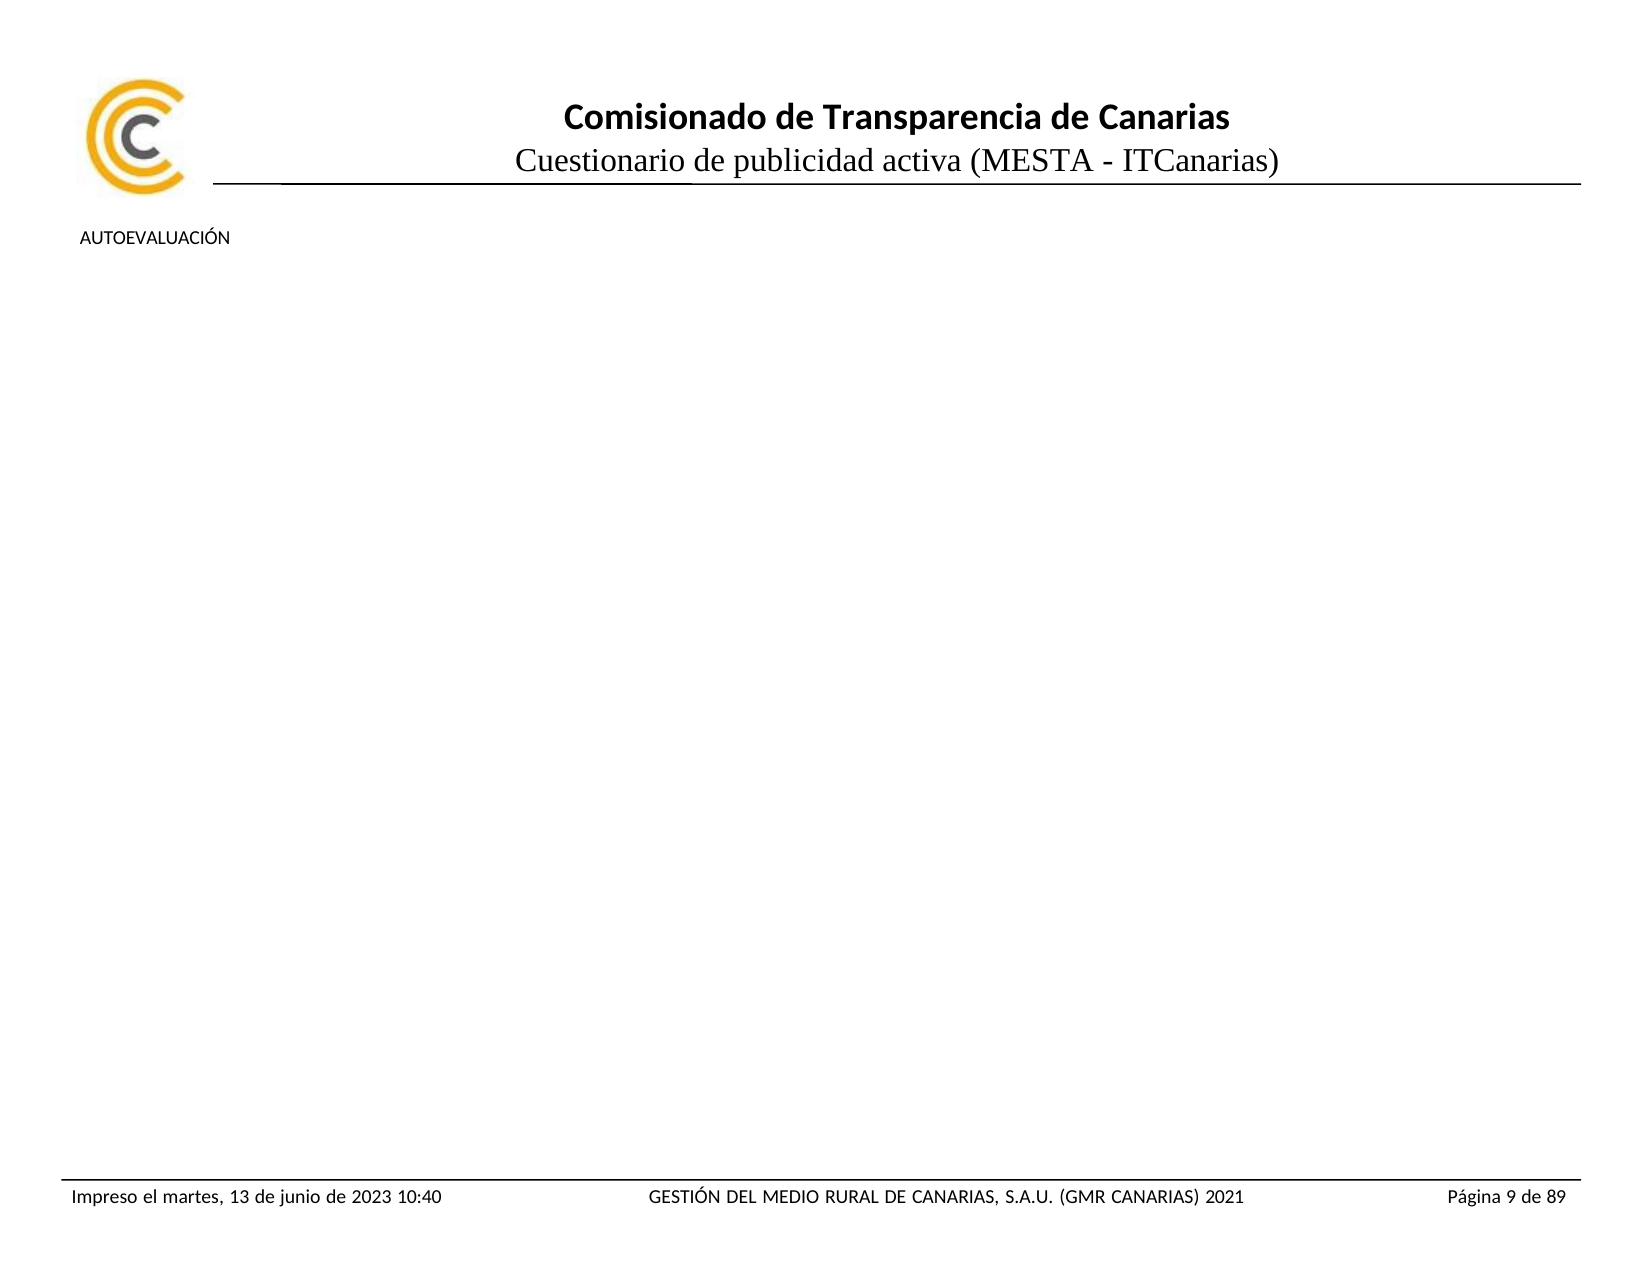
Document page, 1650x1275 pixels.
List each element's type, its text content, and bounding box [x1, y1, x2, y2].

text AUTOEVALUACIÓN [79, 225, 1592, 249]
